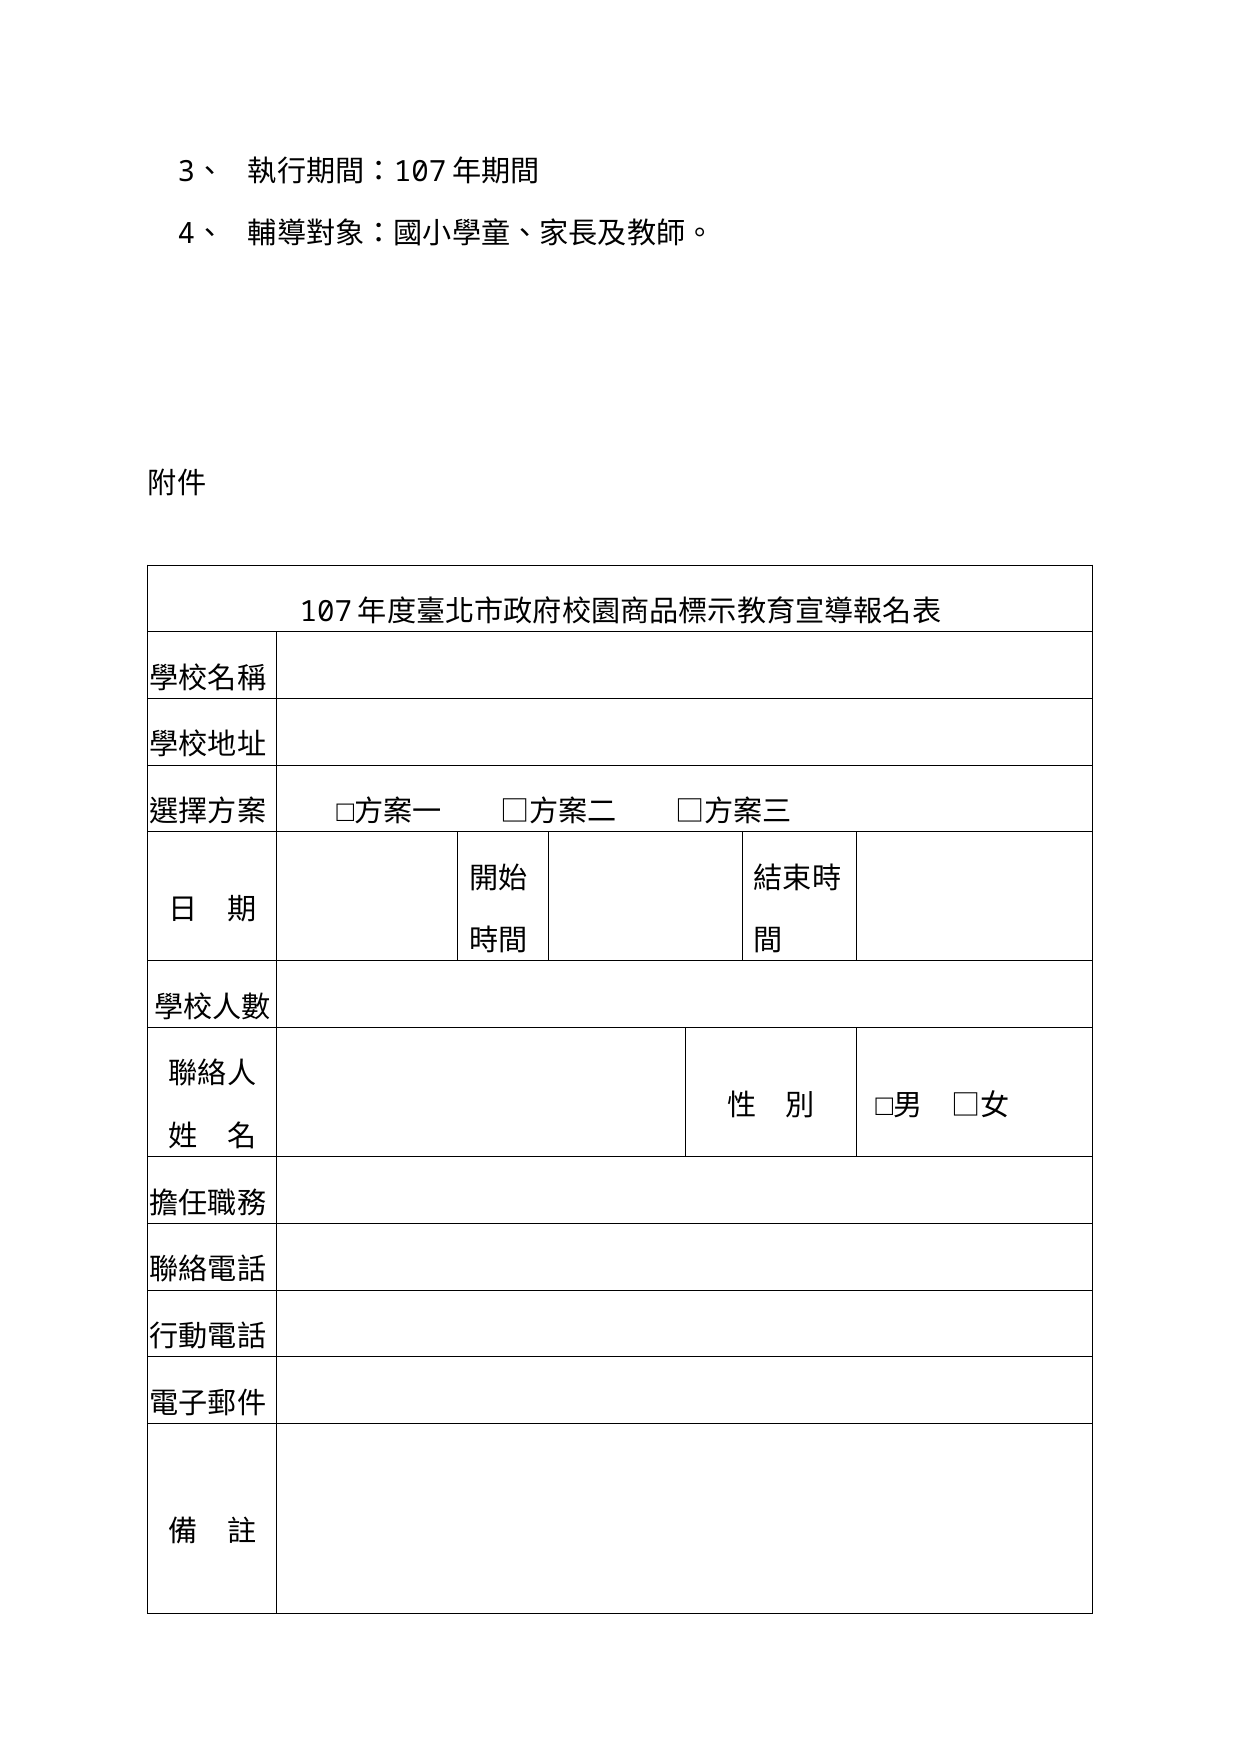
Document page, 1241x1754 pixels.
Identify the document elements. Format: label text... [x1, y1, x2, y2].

table_cell 電子郵件 [148, 1357, 276, 1423]
text 附件 [148, 439, 1092, 502]
table_cell [549, 832, 742, 960]
table_cell [277, 1028, 685, 1156]
table_cell 學校名稱 [148, 632, 276, 698]
table_cell 學校人數 [148, 961, 276, 1027]
table_cell [277, 1357, 1092, 1423]
table_cell 開始時間 [458, 832, 548, 960]
table_cell [857, 832, 1092, 960]
table_cell 性 別 [686, 1028, 856, 1156]
table_cell 行動電話 [148, 1291, 276, 1356]
list 輔導對象：國小學童、家長及教師。 [148, 189, 1092, 252]
table_cell [277, 832, 457, 960]
table_cell [277, 1157, 1092, 1223]
table_cell □男 □女 [857, 1028, 1092, 1156]
table_cell 選擇方案 [148, 766, 276, 831]
list 執行期間：107年期間 [148, 127, 1092, 189]
table_cell 學校地址 [148, 699, 276, 764]
table_cell 結束時間 [743, 832, 856, 960]
table_cell 聯絡電話 [148, 1224, 276, 1289]
table_cell 擔任職務 [148, 1157, 276, 1223]
table_header 107年度臺北市政府校園商品標示教育宣導報名表 [148, 566, 1092, 631]
table_cell 聯絡人 姓 名 [148, 1028, 276, 1156]
table_cell 備 註 [148, 1424, 276, 1612]
table_cell [277, 1291, 1092, 1356]
table_cell [277, 699, 1092, 764]
table_cell [277, 1424, 1092, 1612]
table_cell [277, 1224, 1092, 1289]
table_cell [277, 632, 1092, 698]
table_cell [277, 961, 1092, 1027]
table_cell □方案一 □方案二 □方案三 [277, 766, 1092, 831]
table_cell 日 期 [148, 832, 276, 960]
